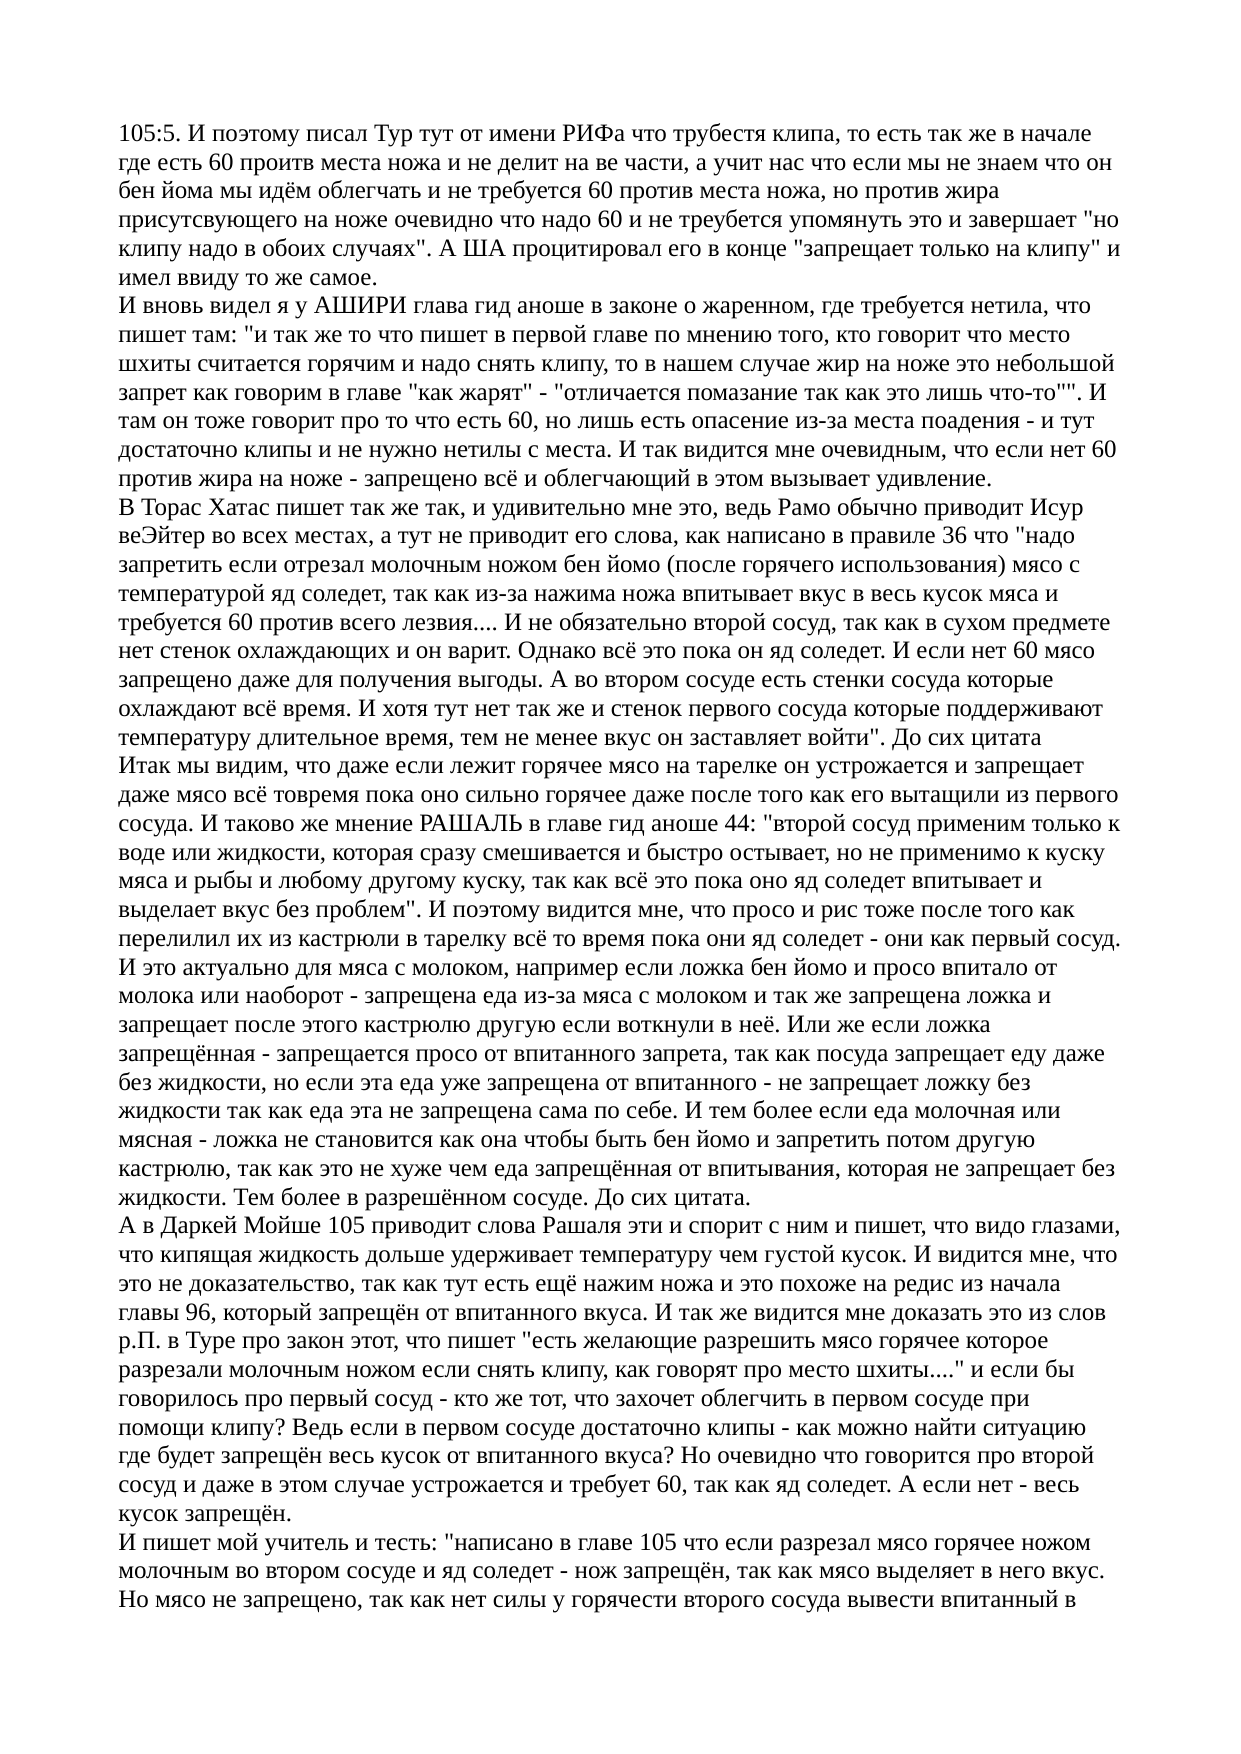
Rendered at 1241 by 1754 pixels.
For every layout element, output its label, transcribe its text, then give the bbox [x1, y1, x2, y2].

text А в Даркей Мойше 105 приводит слова Рашаля эти и спорит с ним и пишет, что видо глазами, что кипящая жидкость дольше удерживает температуру чем густой кусок. И видится мне, что это не доказательство, так как тут есть ещё нажим ножа и это похоже на редис из начала главы 96, который запрещён от впитанного вкуса. И так же видится мне доказать это из слов р.П. в Туре про закон этот, что пишет "есть желающие разрешить мясо горячее которое разрезали молочным ножом если снять клипу, как говорят про место шхиты...." и если бы говорилось про первый сосуд - кто же тот, что захочет облегчить в первом сосуде при помощи клипу? Ведь если в первом сосуде достаточно клипы - как можно найти ситуацию где будет запрещён весь кусок от впитанного вкуса? Но очевидно что говорится про второй сосуд и даже в этом случае устрожается и требует 60, так как яд соледет. А если нет - весь кусок запрещён. [118, 1124, 1122, 1441]
text Итак мы видим, что даже если лежит горячее мясо на тарелке он устрожается и запрещает даже мясо всё товремя пока оно сильно горячее даже после того как его вытащили из первого сосуда. И таково же мнение РАШАЛЬ в главе гид аноше 44: "второй сосуд применим только к воде или жидкости, которая сразу смешивается и быстро остывает, но не применимо к куску мяса и рыбы и любому другому куску, так как всё это пока оно яд соледет впитывает и выделает вкус без проблем". И поэтому видится мне, что просо и рис тоже после того как перелилил их из кастрюли в тарелку всё то время пока они яд соледет - они как первый сосуд. И это актуально для мяса с молоком, например если ложка бен йомо и просо впитало от молока или наоборот - запрещена еда из-за мяса с молоком и так же запрещена ложка и запрещает после этого кастрюлю другую если воткнули в неё. Или же если ложка запрещённая - запрещается просо от впитанного запрета, так как посуда запрещает еду даже без жидкости, но если эта еда уже запрещена от впитанного - не запрещает ложку без жидкости так как еда эта не запрещена сама по себе. И тем более если еда молочная или мясная - ложка не становится как она чтобы быть бен йомо и запретить потом другую кастрюлю, так как это не хуже чем еда запрещённая от впитывания, которая не запрещает без жидкости. Тем более в разрешённом сосуде. До сих цитата. [118, 664, 1122, 1124]
text И вновь видел я у АШИРИ глава гид аноше в законе о жаренном, где требуется нетила, что пишет там: "и так же то что пишет в первой главе по мнению того, кто говорит что место шхиты считается горячим и надо снять клипу, то в нашем случае жир на ноже это небольшой запрет как говорим в главе "как жарят" - "отличается помазание так как это лишь что-то"". И там он тоже говорит про то что есть 60, но лишь есть опасение из-за места поадения - и тут достаточно клипы и не нужно нетилы с места. И так видится мне очевидным, что если нет 60 против жира на ноже - запрещено всё и облегчающий в этом вызывает удивление. [118, 204, 1122, 406]
text В Торас Хатас пишет так же так, и удивительно мне это, ведь Рамо обычно приводит Исур веЭйтер во всех местах, а тут не приводит его слова, как написано в правиле 36 что "надо запретить если отрезал молочным ножом бен йомо (после горячего использования) мясо с температурой яд соледет, так как из-за нажима ножа впитывает вкус в весь кусок мяса и требуется 60 против всего лезвия.... И не обязательно второй сосуд, так как в сухом предмете нет стенок охлаждающих и он варит. Однако всё это пока он яд соледет. И если нет 60 мясо запрещено даже для получения выгоды. А во втором сосуде есть стенки сосуда которые охлаждают всё время. И хотя тут нет так же и стенок первого сосуда которые поддерживают температуру длительное время, тем не менее вкус он заставляет войти". До сих цитата [118, 406, 1122, 664]
text И пишет мой учитель и тесть: "написано в главе 105 что если разрезал мясо горячее ножом молочным во втором сосуде и яд соледет - нож запрещён, так как мясо выделяет в него вкус. Но мясо не запрещено, так как нет силы у горячести второго сосуда вывести впитанный в нож вкус и ввести его в мясо". И видится мне что стоит устрожить в случае если есть нажим ножа, но если нет нажима ножа как в случае когда воткнули ложку, о чём говорил Рашаль - тут можно облегчить согласно мнению РАМО [118, 1441, 1122, 1613]
text И слова его странные, так как раз запрет распространяется во всём куске, ведь это в первом сосоуде, и если нет 60 точно не маленький запрет, но достаточно большой по сравнению с мясом, в котором нет 60 и оно запретилось. И вот есть ещё доказательство из того что пишет Торас Хатас Арох дом 4 конец врат 4: "и знай что всё у чего есть распространение, и упало на известное место куска, что не смотря на то что есть 60 битулировать запрет - надо убрать это место и как написано в главе "как жарят" - упало из варева на глину, а затем на него" - и пишет он сам в Мишмерет аБйс что то, что не запрещено целиком - потому что капание - это немного и нет в нём чтобы запретить всё. Сделай вывод что если нет 60 против капли запрещено всё, не смотря на то что небольшой запрет, но очевидно что есть 60 против запрета или в труме 101. И разница в том, что вверху где запрет из-за впитывания ножа требуется сказать что запрщено до 60, но в конце, где не бен йомо можно из-за ножа, но из-за жира н анём и это небольшой запрет и есть 60 в клипе против него, поэтому не упомянул что надо 60 так как в любом случае требуется снять клипу. И даже в начале где есть 60 против всего ножа - даже так требуется клипа в месте попадания запрета неболшого при жарке так как там запрет больше находится и поэтому требуетя клипа с места разраеза. И отсюда учит РАШБА для любой жарки на которую упал небольшой запрет что трубуется 60 и клипа. И так же пишет явно в Мордехи конец главы гид аноше про пасхальную жертву что надо снять клипу даже если есть 60. И так пишет РАН в главе коль кбосор и так постанавливает в ША 105:5. И поэтому писал Тур тут от имени РИФа что трубестя клипа, то есть так же в начале где есть 60 проитв места ножа и не делит на ве части, а учит нас что если мы не знаем что он бен йома мы идём облегчать и не требуется 60 против места ножа, но против жира присутсвующего на ноже очевидно что надо 60 и не треубется упомянуть это и завершает "но клипу надо в обоих случаях". А ША процитировал его в конце "запрещает только на клипу" и имел ввиду то же самое. [118, 118, 1122, 204]
